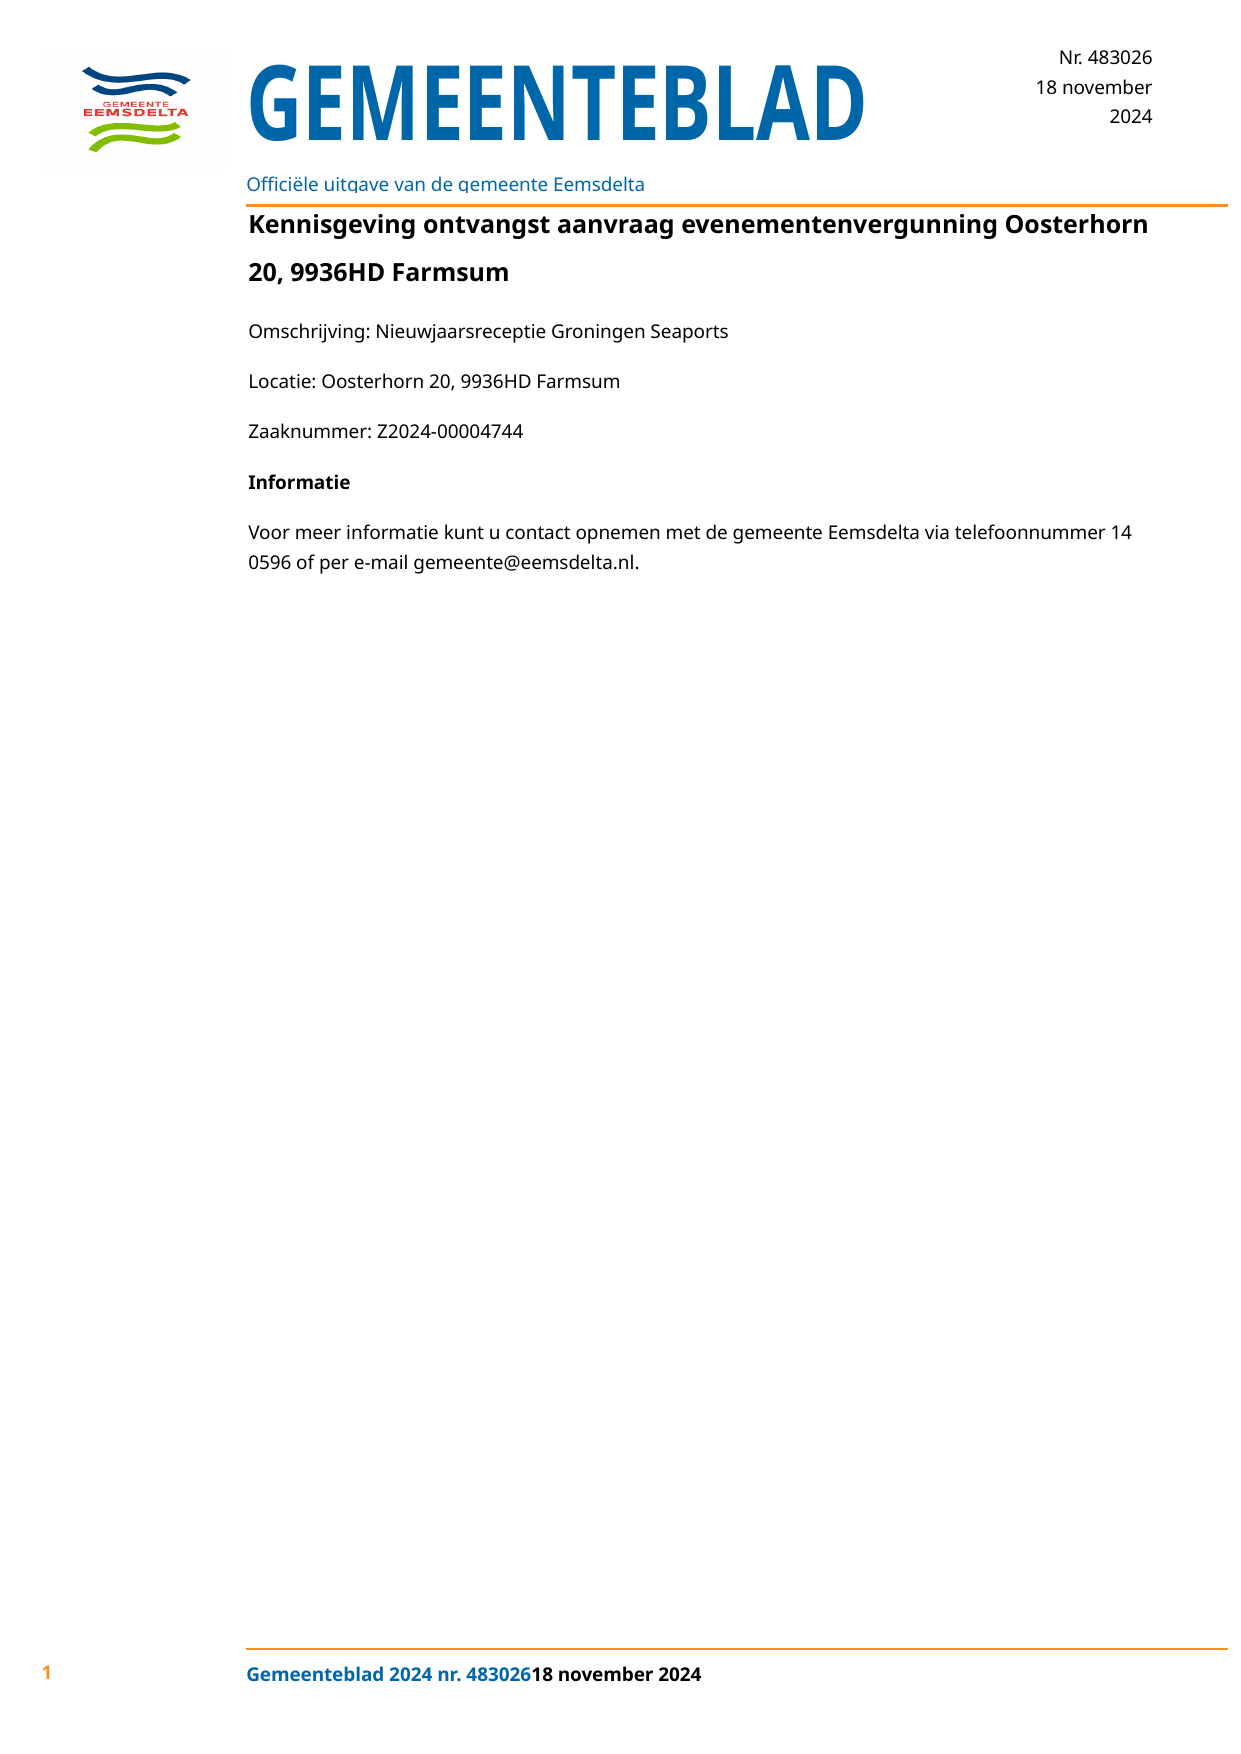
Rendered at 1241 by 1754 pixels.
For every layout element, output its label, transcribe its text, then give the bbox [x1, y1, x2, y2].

text Kennisgeving ontvangst aanvraag evenementenvergunning Oosterhorn 20, 9936HD Farmsum [248, 207, 1152, 288]
text Informatie [248, 469, 1152, 495]
picture [41, 47, 231, 172]
text Zaaknummer: Z2024-00004744 [248, 419, 1152, 444]
text Locatie: Oosterhorn 20, 9936HD Farmsum [248, 368, 1152, 394]
text Voor meer informatie kunt u contact opnemen met de gemeente Eemsdelta via telefoonnummer 14 0596 of per e-mail gemeente@eemsdelta.nl. [248, 519, 1152, 575]
text Omschrijving: Nieuwjaarsreceptie Groningen Seaports [248, 318, 1152, 344]
